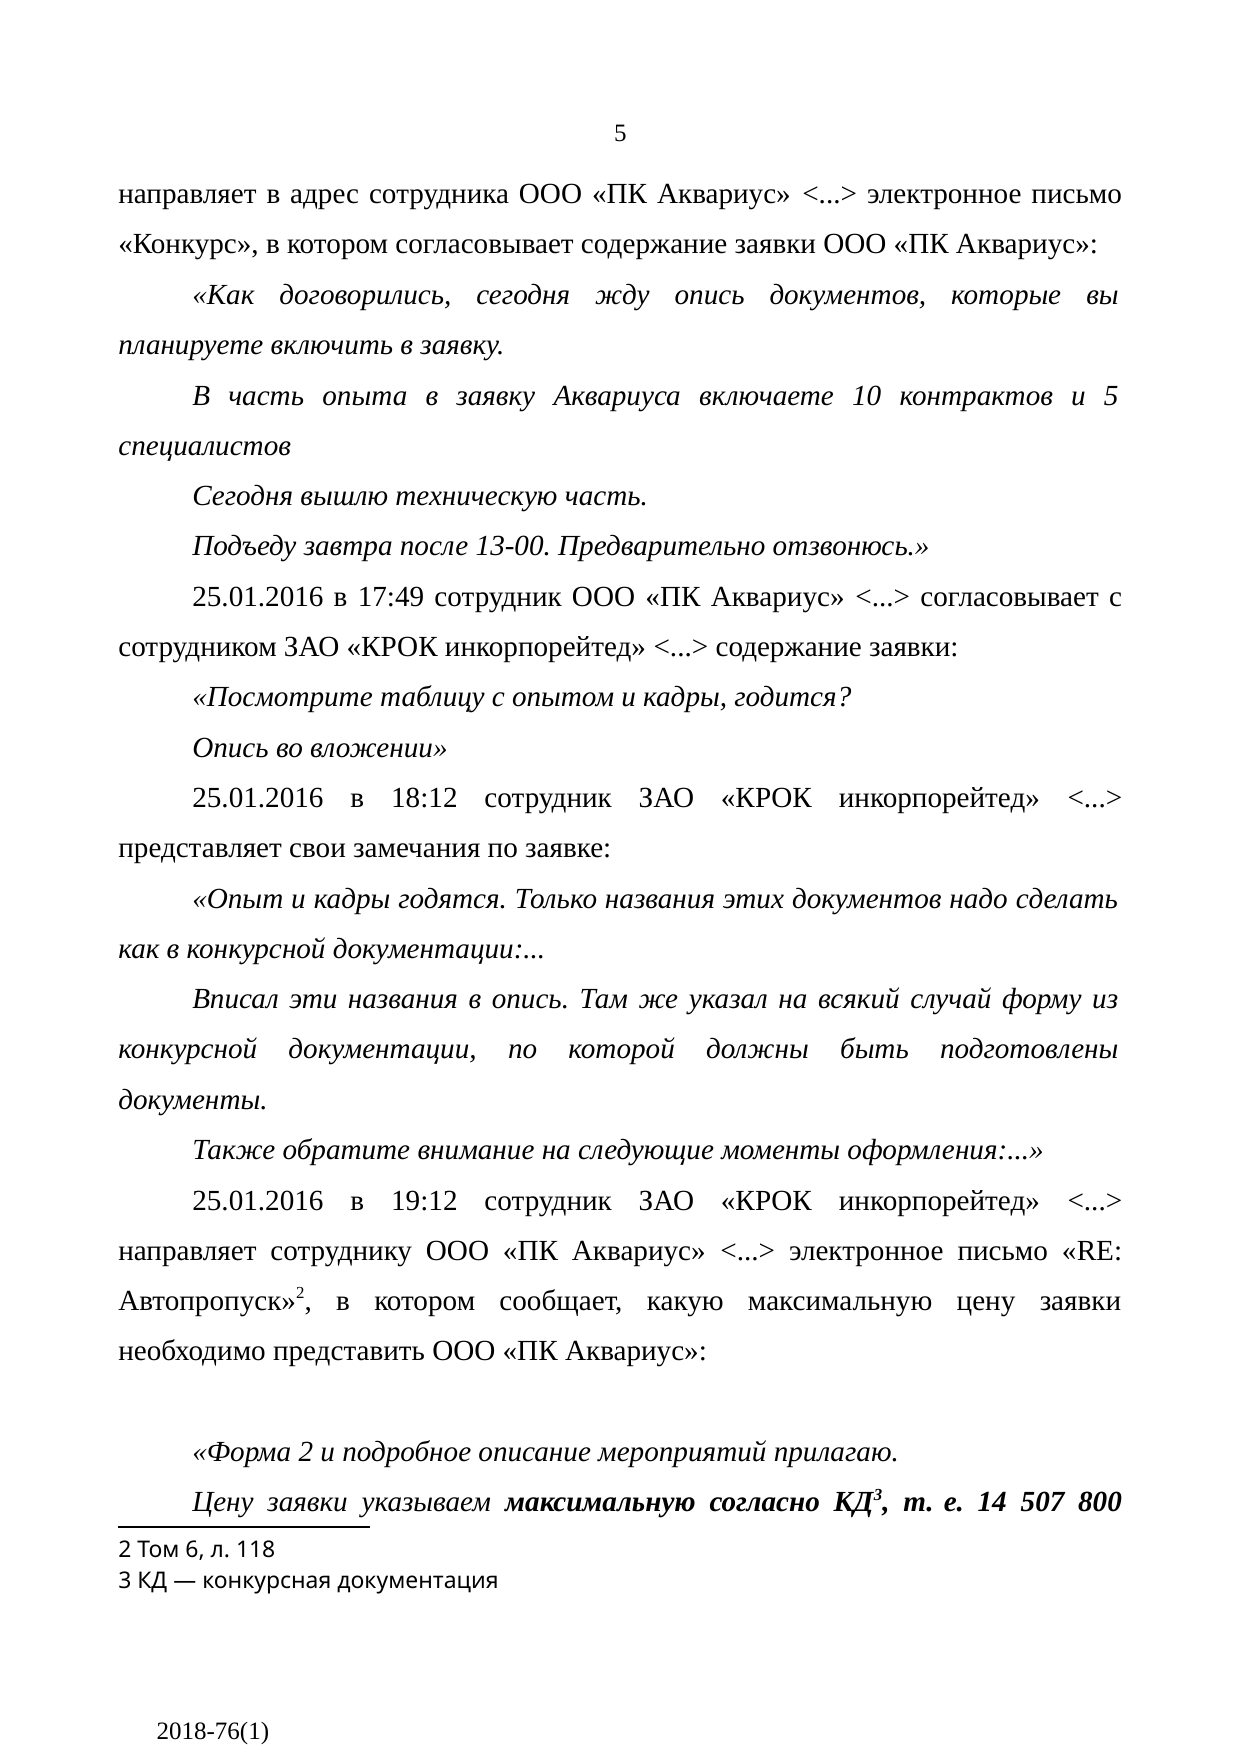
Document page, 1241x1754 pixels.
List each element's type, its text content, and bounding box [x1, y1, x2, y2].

text Опись во вложении» [118, 730, 1122, 763]
text «Как договорились, сегодня жду опись документов, которые вы планируете включить в заявку. [118, 277, 1122, 361]
text 25.01.2016 в 18:12 сотрудник ЗАО «КРОК инкорпорейтед» <...> представляет свои замечания по заявке: [118, 780, 1122, 864]
text Том 6, л. 118 [118, 1533, 1122, 1564]
text 25.01.2016 в 17:49 сотрудник ООО «ПК Аквариус» <...> согласовывает с сотрудником ЗАО «КРОК инкорпорейтед» <...> содержание заявки: [118, 579, 1122, 663]
text Подъеду завтра после 13-00. Предварительно отзвонюсь.» [118, 528, 1122, 562]
text Также обратите внимание на следующие моменты оформления:...» [118, 1132, 1122, 1166]
text «Опыт и кадры годятся. Только названия этих документов надо сделать как в конкурсной документации:... [118, 881, 1122, 964]
text В часть опыта в заявку Аквариуса включаете 10 контрактов и 5 специалистов [118, 378, 1122, 461]
text Сегодня вышлю техническую часть. [118, 478, 1122, 512]
text Вписал эти названия в опись. Там же указал на всякий случай форму из конкурсной документации, по которой должны быть подготовлены документы. [118, 981, 1122, 1116]
text направляет в адрес сотрудника ООО «ПК Аквариус» <...> электронное письмо «Конкурс», в котором согласовывает содержание заявки ООО «ПК Аквариус»: [118, 176, 1122, 260]
text «Посмотрите таблицу с опытом и кадры, годится? [118, 679, 1122, 713]
text «Форма 2 и подробное описание мероприятий прилагаю. [118, 1434, 1122, 1468]
text КД — конкурсная документация [118, 1564, 1122, 1595]
text 25.01.2016 в 19:12 сотрудник ЗАО «КРОК инкорпорейтед» <...> направляет сотруднику ООО «ПК Аквариус» <...> электронное письмо «RE: Автопропуск», в котором сообщает, какую максимальную цену заявки необходимо представить ООО «ПК Аквариус»: [118, 1183, 1122, 1367]
text Цену заявки указываем максимальную согласно КД, т. е. 14 507 800 [118, 1484, 1122, 1518]
